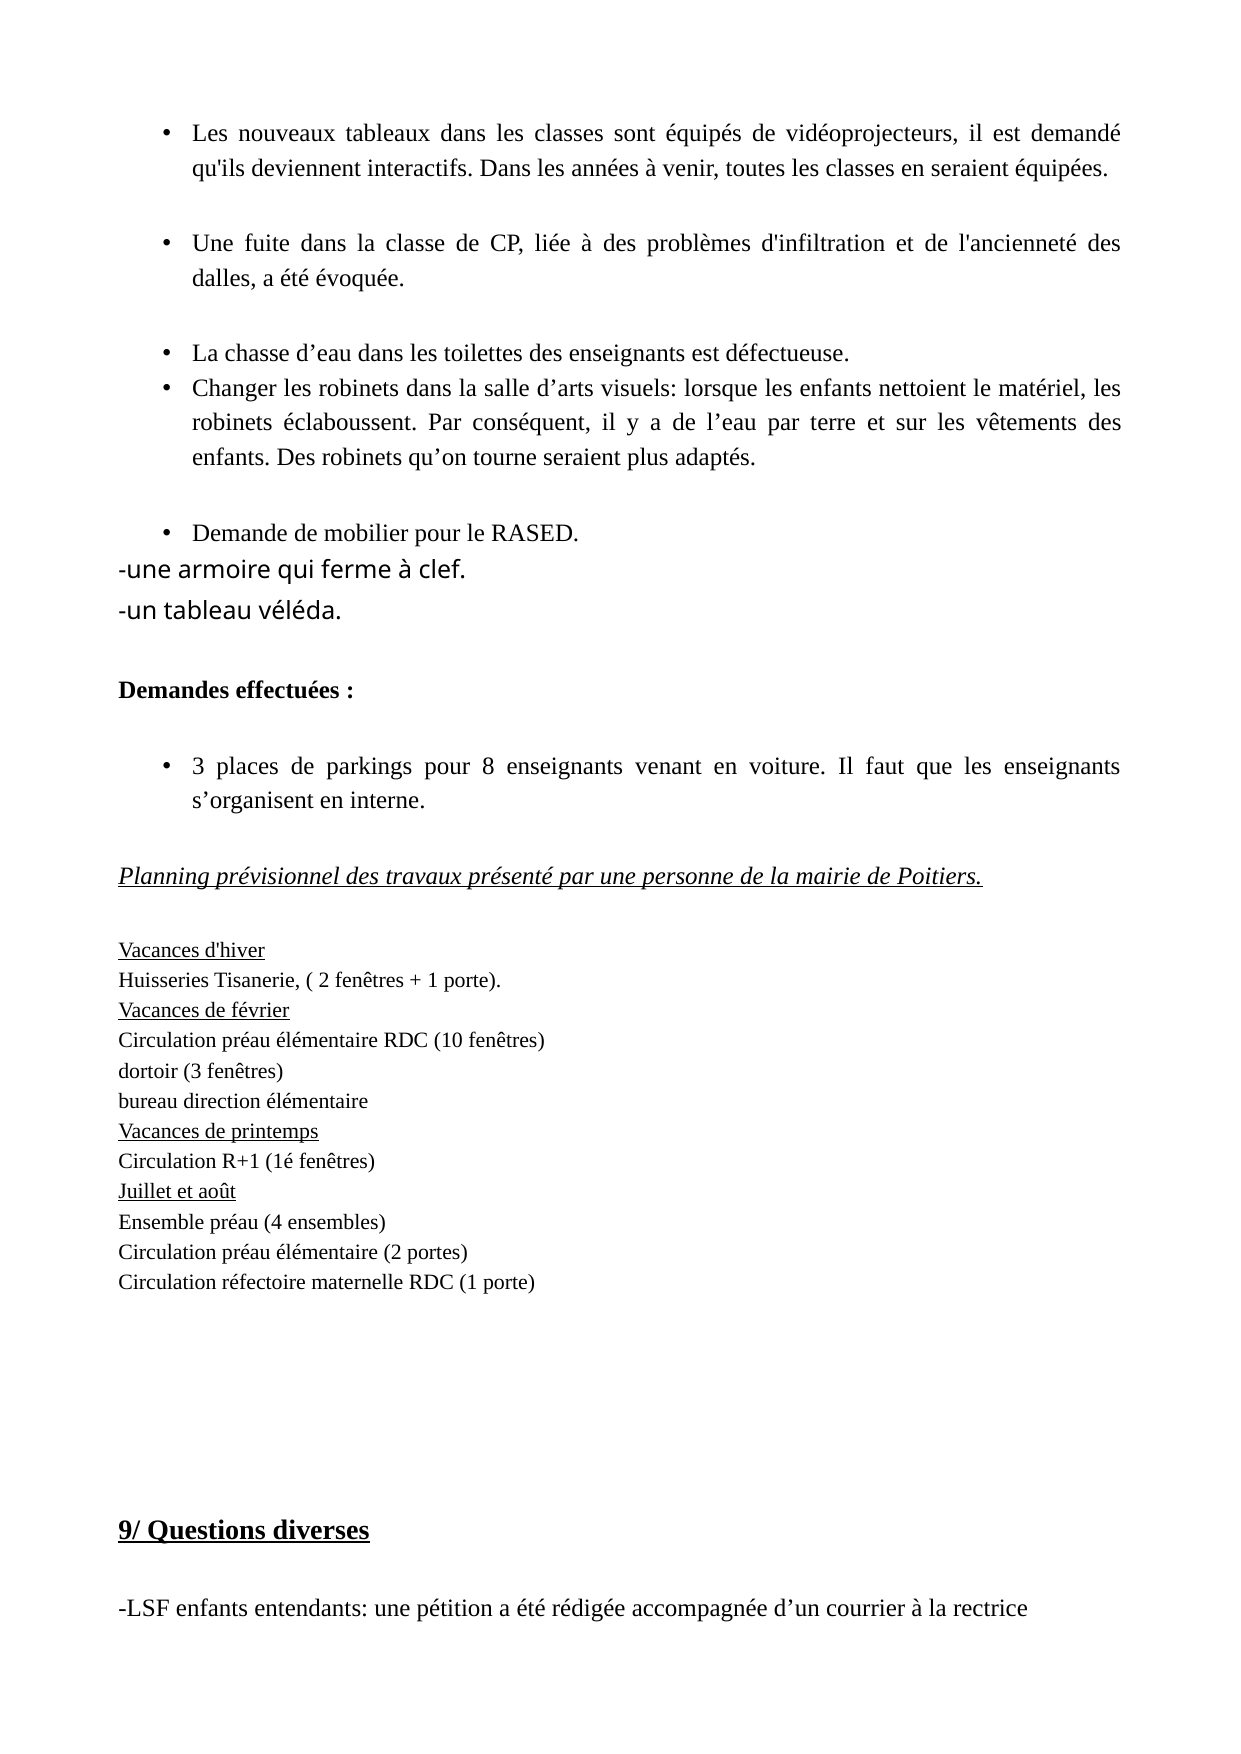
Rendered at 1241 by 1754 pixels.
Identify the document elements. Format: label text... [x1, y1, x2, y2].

text Huisseries Tisanerie, ( 2 fenêtres + 1 porte). [118, 967, 1122, 992]
list Une fuite dans la classe de CP, liée à des problèmes d'infiltration et de l'ancienneté des dalles, a été évoquée. [162, 228, 1122, 292]
text Vacances d'hiver [118, 937, 1122, 962]
text Circulation préau élémentaire RDC (10 fenêtres) [118, 1027, 1122, 1053]
text bureau direction élémentaire [118, 1088, 1122, 1113]
text Demandes effectuées : [118, 675, 1122, 704]
list Changer les robinets dans la salle d’arts visuels: lorsque les enfants nettoient le matériel, les robinets éclaboussent. Par conséquent, il y a de l’eau par terre et sur les vêtements des enfants. Des robinets qu’on tourne seraient plus adaptés. [162, 373, 1122, 471]
text -une armoire qui ferme à clef. -un tableau véléda. [118, 552, 1122, 627]
list La chasse d’eau dans les toilettes des enseignants est défectueuse. [162, 338, 1122, 367]
list Demande de mobilier pour le RASED. [162, 518, 1122, 546]
list Les nouveaux tableaux dans les classes sont équipés de vidéoprojecteurs, il est demandé qu'ils deviennent interactifs. Dans les années à venir, toutes les classes en seraient équipées. [162, 118, 1122, 181]
text 9/ Questions diverses [118, 1513, 1122, 1545]
text -LSF enfants entendants: une pétition a été rédigée accompagnée d’un courrier à la rectrice [118, 1593, 1122, 1622]
list 3 places de parkings pour 8 enseignants venant en voiture. Il faut que les enseignants s’organisent en interne. [162, 751, 1122, 814]
text Circulation R+1 (1é fenêtres) [118, 1148, 1122, 1173]
text Circulation préau élémentaire (2 portes) [118, 1239, 1122, 1264]
text Vacances de printemps [118, 1118, 1122, 1143]
text Juillet et août [118, 1178, 1122, 1204]
text Vacances de février [118, 997, 1122, 1022]
text Ensemble préau (4 ensembles) [118, 1209, 1122, 1234]
text Circulation réfectoire maternelle RDC (1 porte) [118, 1269, 1122, 1294]
text Planning prévisionnel des travaux présenté par une personne de la mairie de Poitiers. [118, 861, 1122, 890]
text dortoir (3 fenêtres) [118, 1058, 1122, 1083]
